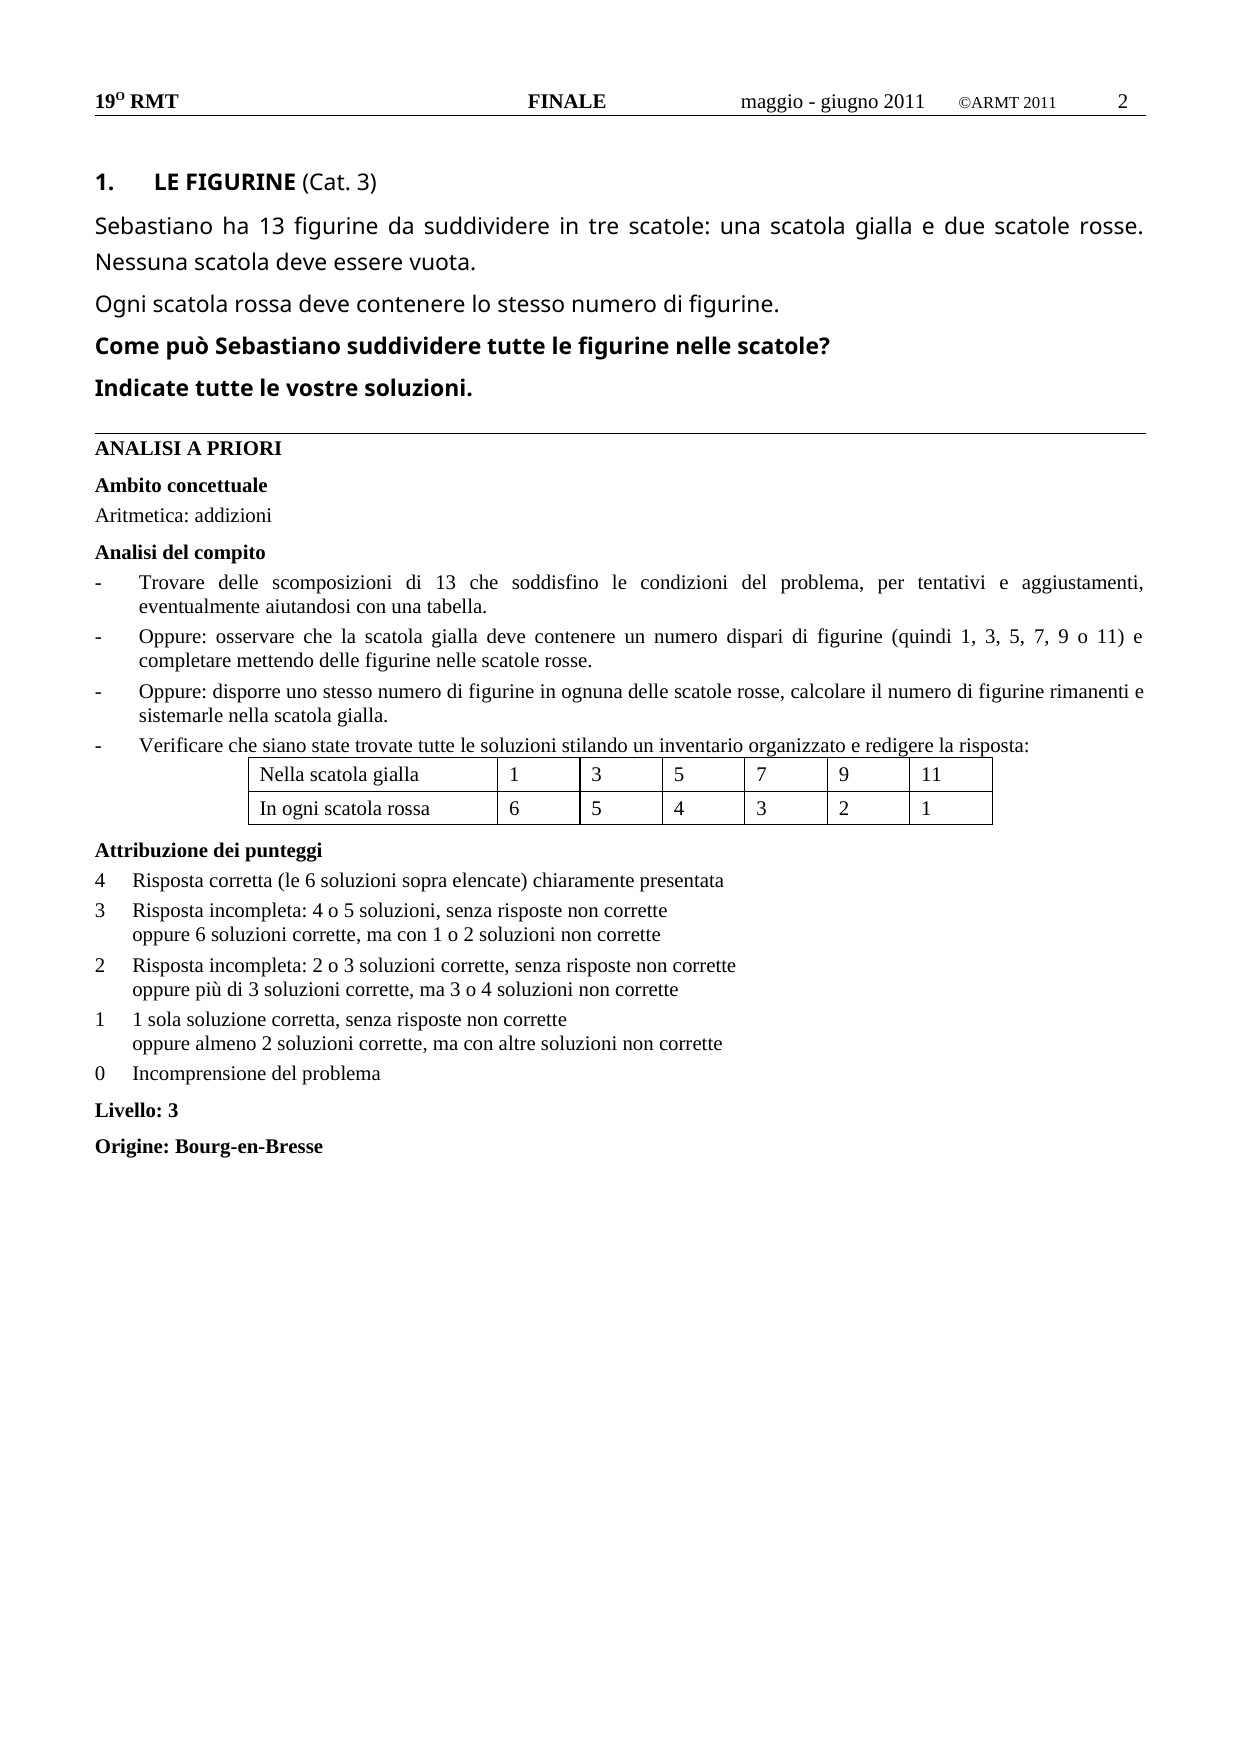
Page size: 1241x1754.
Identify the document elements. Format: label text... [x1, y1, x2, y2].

text Origine: Bourg-en-Bresse [94, 1134, 1146, 1158]
text Aritmetica: addizioni [94, 503, 1146, 527]
text 0 Incomprensione del problema [94, 1061, 1146, 1085]
text Ogni scatola rossa deve contenere lo stesso numero di figurine. [94, 288, 1146, 319]
text 1 1 sola soluzione corretta, senza risposte non corrette [94, 1007, 1146, 1031]
text oppure più di 3 soluzioni corrette, ma 3 o 4 soluzioni non corrette [132, 977, 1146, 1001]
table_cell 2 [828, 792, 909, 824]
table_header 11 [910, 758, 992, 791]
table_cell 4 [663, 792, 744, 824]
text 2 Risposta incompleta: 2 o 3 soluzioni corrette, senza risposte non corrette [94, 952, 1146, 977]
table_cell In ogni scatola rossa [249, 792, 497, 824]
text - Oppure: disporre uno stesso numero di figurine in ognuna delle scatole rosse, calcolare il numero di figurine rimanenti e sistemarle nella scatola gialla. [94, 679, 1146, 727]
text Attribuzione dei punteggi [94, 837, 1146, 862]
text Sebastiano ha 13 figurine da suddividere in tre scatole: una scatola gialla e due scatole rosse. Nessuna scatola deve essere vuota. [94, 209, 1146, 277]
table_header 5 [663, 758, 744, 791]
text 3 Risposta incompleta: 4 o 5 soluzioni, senza risposte non corrette [94, 898, 1146, 922]
text Ambito concettuale [94, 473, 1146, 497]
table_header 9 [828, 758, 909, 791]
table_cell 5 [581, 792, 662, 824]
text 1. LE FIGURINE (Cat. 3) [94, 166, 1146, 197]
text oppure almeno 2 soluzioni corrette, ma con altre soluzioni non corrette [94, 1031, 1146, 1055]
text AnalIsI a priori [94, 434, 1146, 460]
text Come può Sebastiano suddividere tutte le figurine nelle scatole? [94, 330, 1146, 361]
text Analisi del compito [94, 539, 1146, 564]
text - Verificare che siano state trovate tutte le soluzioni stilando un inventario organizzato e redigere la risposta: [94, 733, 1146, 757]
text - Trovare delle scomposizioni di 13 che soddisfino le condizioni del problema, per tentativi e aggiustamenti, eventualmente aiutandosi con una tabella. [94, 570, 1146, 618]
table_header 1 [498, 758, 579, 791]
table_cell 3 [745, 792, 827, 824]
table_header Nella scatola gialla [249, 758, 497, 791]
table_cell 1 [910, 792, 992, 824]
table_cell 6 [498, 792, 579, 824]
text Livello: 3 [94, 1098, 1146, 1122]
table_header 3 [581, 758, 662, 791]
text - Oppure: osservare che la scatola gialla deve contenere un numero dispari di figurine (quindi 1, 3, 5, 7, 9 o 11) e completare mettendo delle figurine nelle scatole rosse. [94, 624, 1146, 672]
table_header 7 [745, 758, 827, 791]
text oppure 6 soluzioni corrette, ma con 1 o 2 soluzioni non corrette [132, 922, 1146, 946]
text 4 Risposta corretta (le 6 soluzioni sopra elencate) chiaramente presentata [94, 868, 1146, 892]
text Indicate tutte le vostre soluzioni. [94, 372, 1146, 403]
